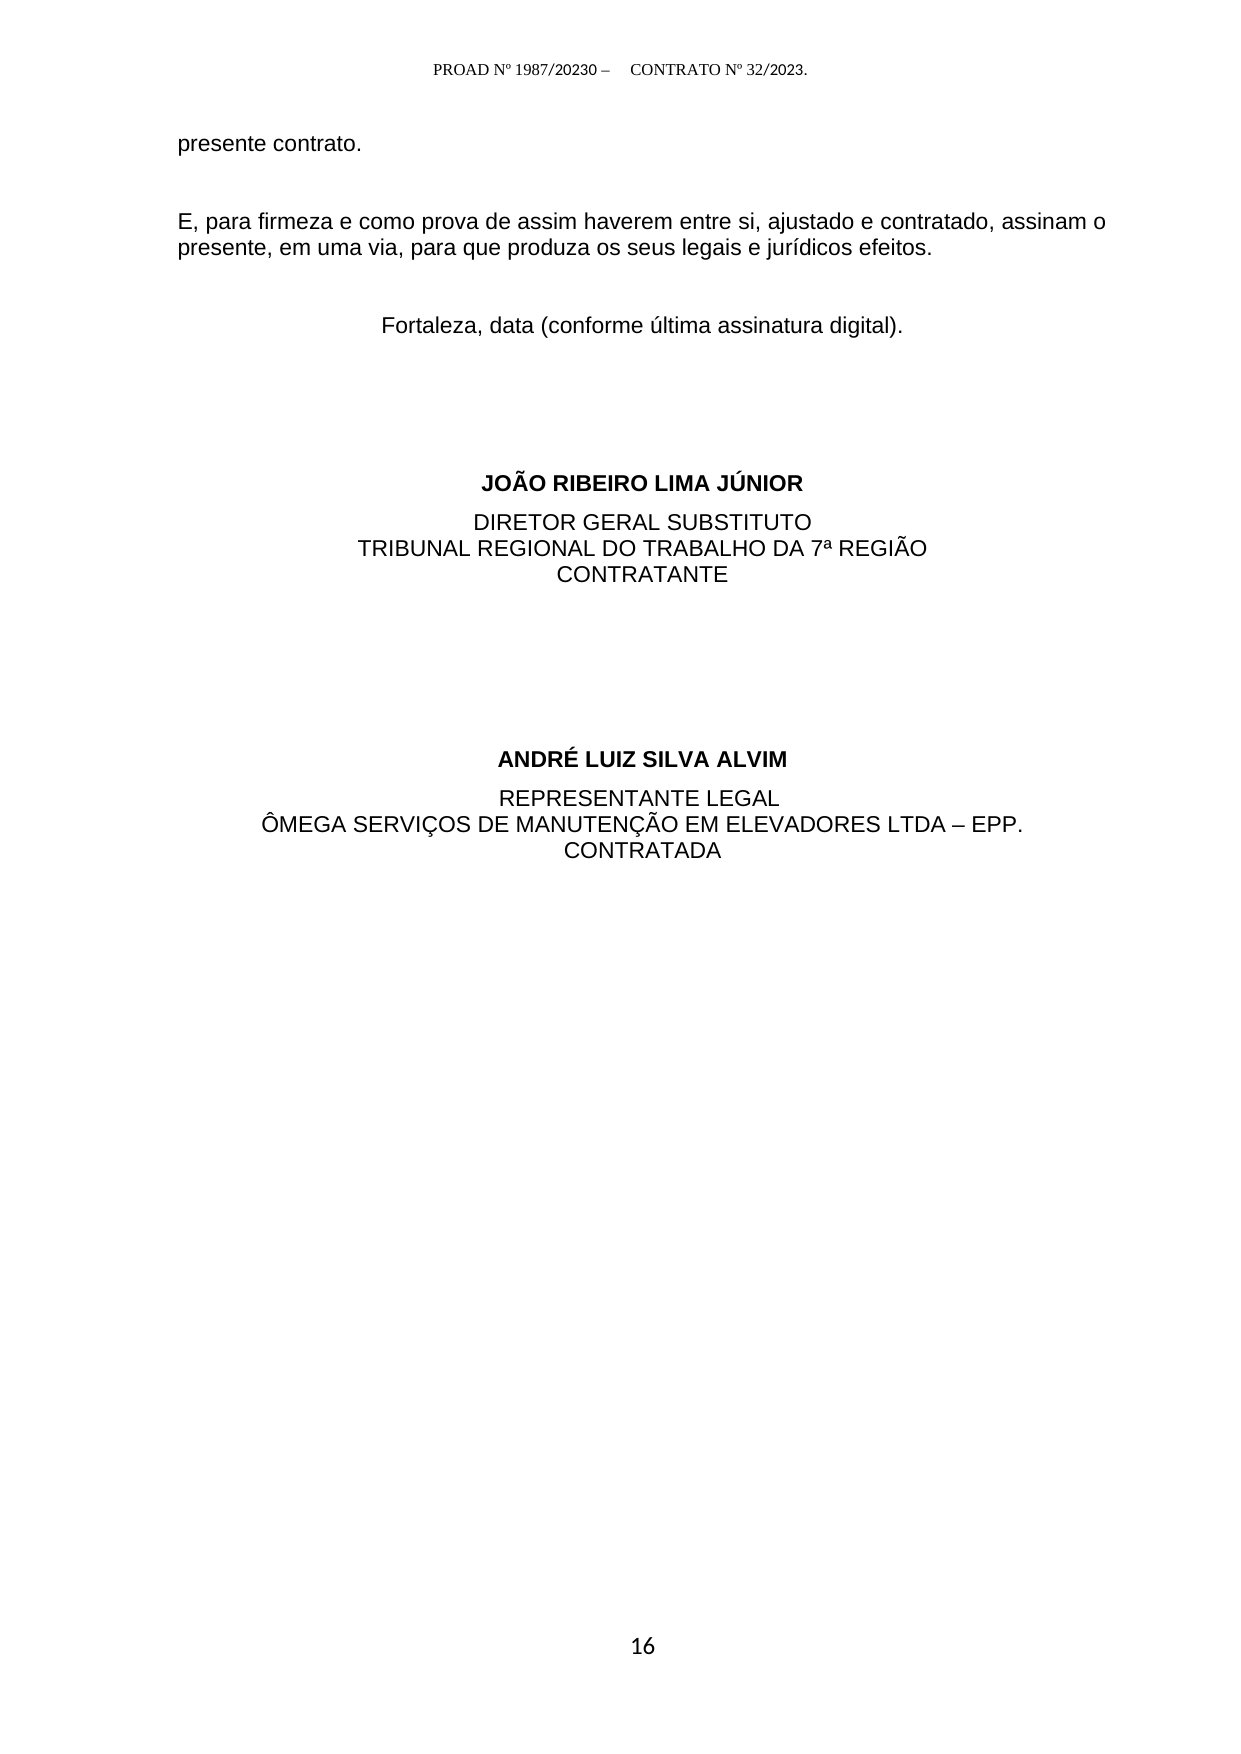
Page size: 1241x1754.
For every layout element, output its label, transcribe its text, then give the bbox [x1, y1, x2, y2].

text ÔMEGA SERVIÇOS DE MANUTENÇÃO EM ELEVADORES LTDA – EPP. [177, 811, 1107, 837]
text REPRESENTANTE LEGAL [177, 785, 1107, 811]
text DIRETOR GERAL SUBSTITUTO [177, 509, 1107, 535]
text Fortaleza, data (conforme última assinatura digital). [177, 312, 1107, 338]
text presente contrato. [177, 130, 1107, 156]
text TRIBUNAL REGIONAL DO TRABALHO DA 7ª REGIÃO [177, 535, 1107, 561]
text CONTRATADA [177, 837, 1107, 864]
text CONTRATANTE [177, 561, 1107, 588]
text ANDRÉ LUIZ SILVA ALVIM [177, 746, 1107, 772]
text E, para firmeza e como prova de assim haverem entre si, ajustado e contratado, assinam o presente, em uma via, para que produza os seus legais e jurídicos efeitos. [177, 208, 1107, 260]
text JOÃO RIBEIRO LIMA JÚNIOR [177, 470, 1107, 496]
